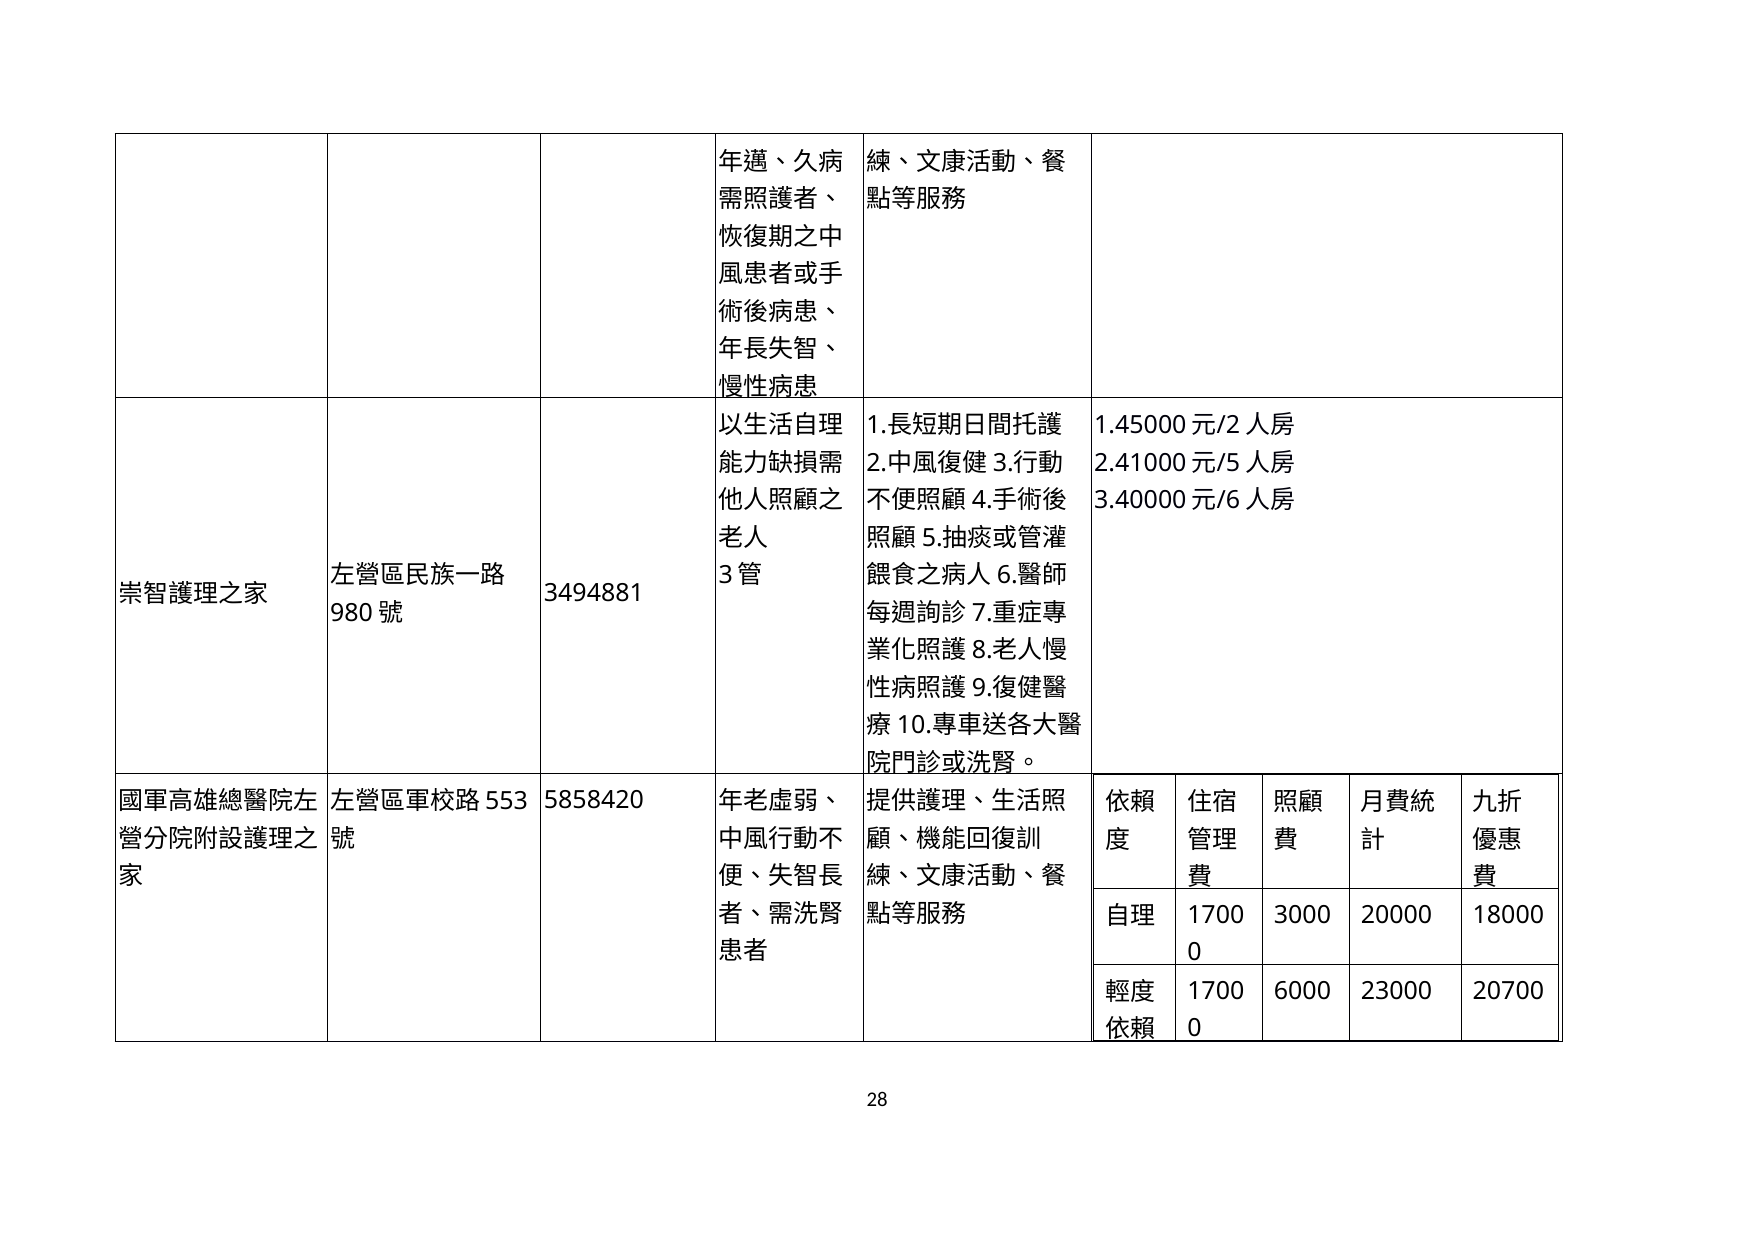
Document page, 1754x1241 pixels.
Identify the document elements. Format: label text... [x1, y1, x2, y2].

table_cell 17000 [1176, 889, 1262, 963]
table_cell 自理 [1094, 889, 1175, 963]
table_cell 6000 [1263, 965, 1349, 1039]
table_cell 1.45000元/2人房 2.41000元/5人房 3.40000元/6人房 [1092, 398, 1562, 773]
table_cell [328, 134, 540, 397]
table_cell 國軍高雄總醫院左營分院附設護理之家 [116, 774, 327, 1041]
table_cell 左營區民族一路980號 [328, 398, 540, 773]
table_cell 提供護理、生活照顧、機能回復訓練、文康活動、餐點等服務 [864, 774, 1091, 1041]
table_cell 1.長短期日間托護 2.中風復健 3.行動不便照顧 4.手術後照顧 5.抽痰或管灌餵食之病人 6.醫師每週詢診 7.重症專業化照護 8.老人慢性病照護 9.復健醫療 10.專車送各大醫院門診或洗腎。 [864, 398, 1091, 773]
table_cell [116, 134, 327, 397]
table_header 依賴度 [1094, 775, 1175, 887]
table_header 九折優惠費 [1462, 775, 1558, 887]
table_cell 輕度依賴 [1094, 965, 1175, 1039]
table_cell 以生活自理能力缺損需他人照顧之老人 3管 [716, 398, 863, 773]
table_cell 3000 [1263, 889, 1349, 963]
table_cell 3494881 [541, 398, 715, 773]
table_cell 20000 [1350, 889, 1461, 963]
table_header 月費統計 [1350, 775, 1461, 887]
table_cell 練、文康活動、餐點等服務 [864, 134, 1091, 397]
table_cell 左營區軍校路553號 [328, 774, 540, 1041]
table_cell [541, 134, 715, 397]
table_header 住宿管理費 [1176, 775, 1262, 887]
table_cell 18000 [1462, 889, 1558, 963]
table_cell 5858420 [541, 774, 715, 1041]
table_cell 崇智護理之家 [116, 398, 327, 773]
table_cell 23000 [1350, 965, 1461, 1039]
table_cell 17000 [1176, 965, 1262, 1039]
table_cell [1092, 134, 1562, 397]
table_header 照顧費 [1263, 775, 1349, 887]
table_cell 年老虛弱、中風行動不便、失智長者、需洗腎患者 [716, 774, 863, 1041]
table_cell 20700 [1462, 965, 1558, 1039]
